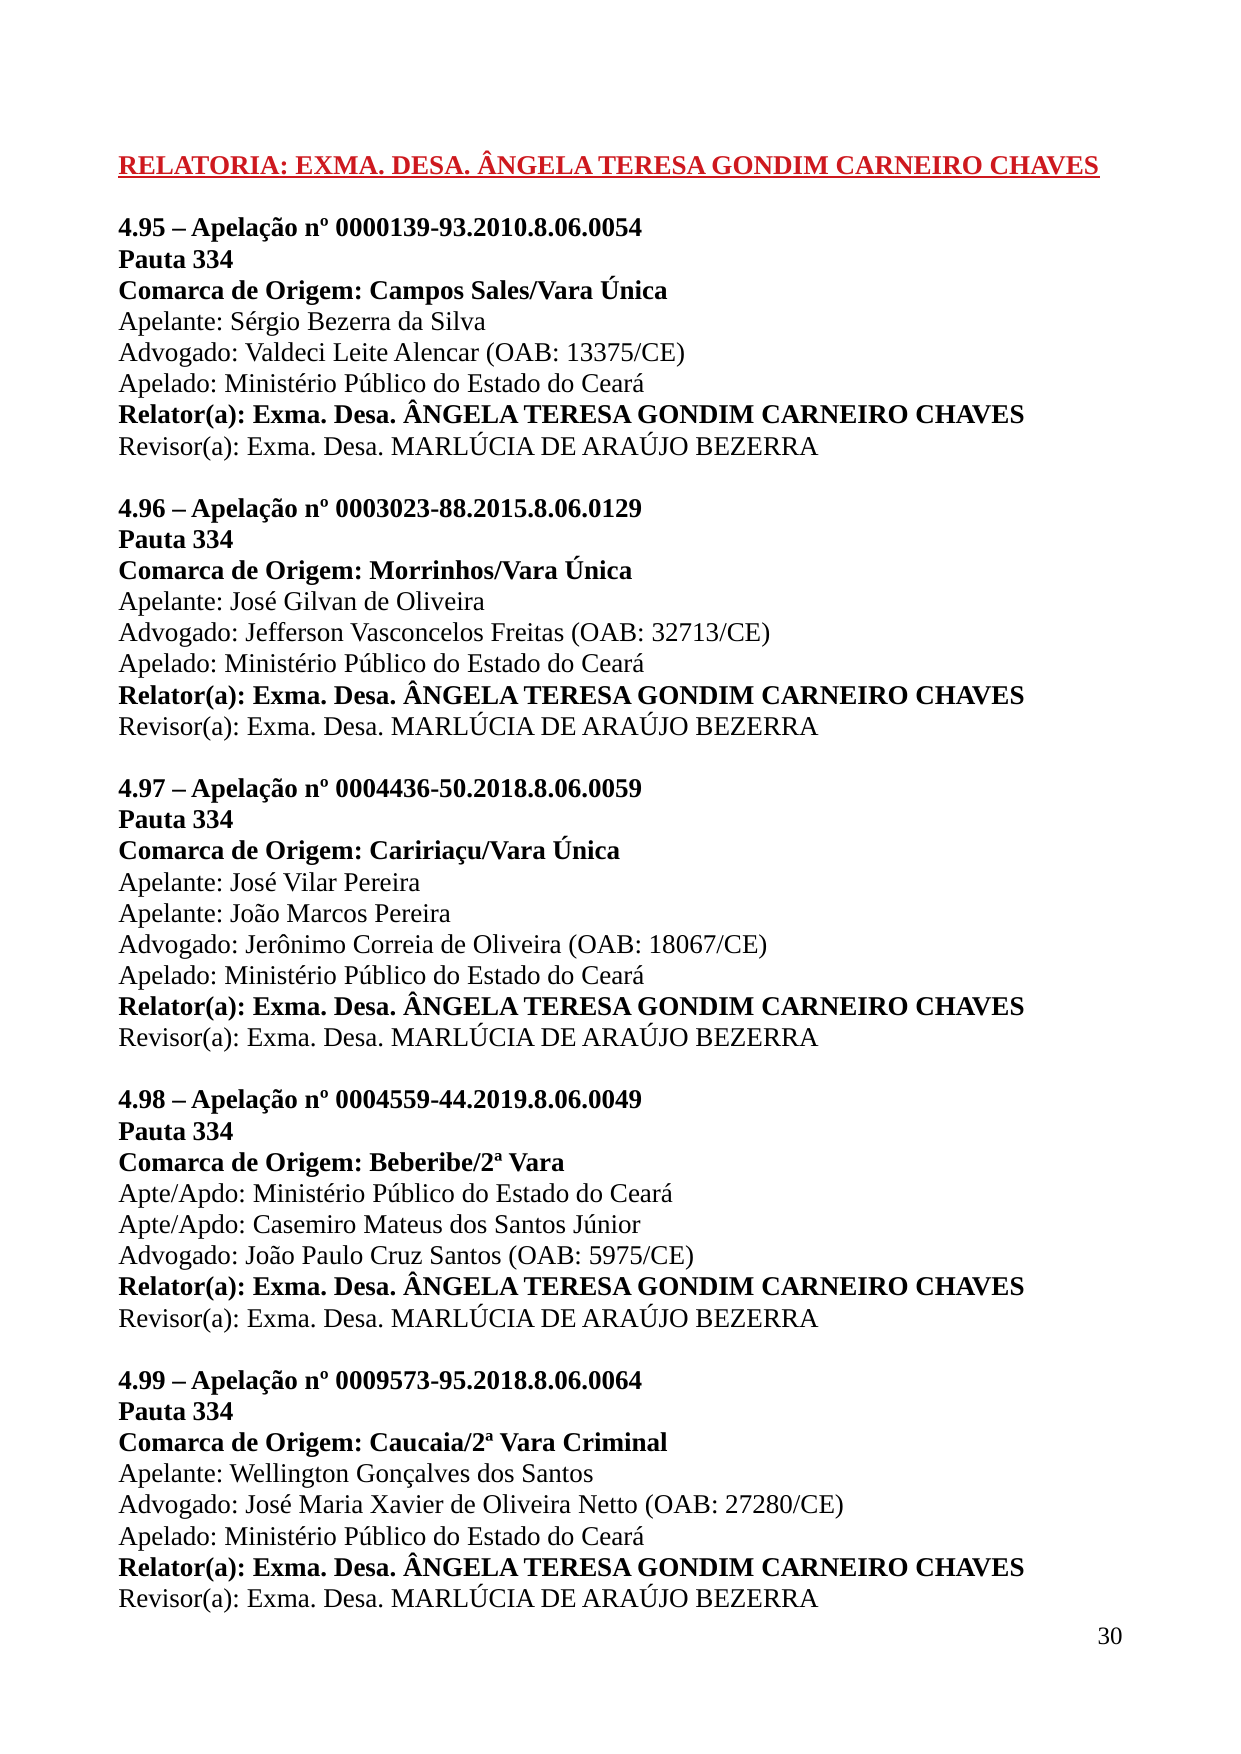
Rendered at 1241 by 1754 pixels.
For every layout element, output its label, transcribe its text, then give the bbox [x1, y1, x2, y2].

text Advogado: Valdeci Leite Alencar (OAB: 13375/CE) [118, 336, 1122, 367]
text 4.95 – Apelação nº 0000139-93.2010.8.06.0054 [118, 212, 1122, 243]
text Advogado: Jefferson Vasconcelos Freitas (OAB: 32713/CE) [118, 616, 1122, 648]
text Comarca de Origem: Beberibe/2ª Vara [118, 1146, 1122, 1177]
text RELATORIA: EXMA. DESA. ÂNGELA TERESA GONDIM CARNEIRO CHAVES [118, 149, 1122, 180]
text Revisor(a): Exma. Desa. MARLÚCIA DE ARAÚJO BEZERRA [118, 710, 1122, 741]
text Pauta 334 [118, 1115, 1122, 1146]
text Comarca de Origem: Caririaçu/Vara Única [118, 834, 1122, 866]
text Pauta 334 [118, 1395, 1122, 1426]
text Apelante: José Gilvan de Oliveira [118, 585, 1122, 616]
text Apelado: Ministério Público do Estado do Ceará [118, 367, 1122, 398]
text Apelante: José Vilar Pereira [118, 866, 1122, 897]
text Advogado: João Paulo Cruz Santos (OAB: 5975/CE) [118, 1239, 1122, 1271]
text Revisor(a): Exma. Desa. MARLÚCIA DE ARAÚJO BEZERRA [118, 1302, 1122, 1333]
text Apte/Apdo: Ministério Público do Estado do Ceará [118, 1177, 1122, 1208]
text Relator(a): Exma. Desa. ÂNGELA TERESA GONDIM CARNEIRO CHAVES [118, 398, 1122, 429]
text Revisor(a): Exma. Desa. MARLÚCIA DE ARAÚJO BEZERRA [118, 429, 1122, 461]
text Relator(a): Exma. Desa. ÂNGELA TERESA GONDIM CARNEIRO CHAVES [118, 679, 1122, 710]
text Pauta 334 [118, 523, 1122, 554]
text Apelante: Wellington Gonçalves dos Santos [118, 1457, 1122, 1488]
text Pauta 334 [118, 803, 1122, 834]
text 4.99 – Apelação nº 0009573-95.2018.8.06.0064 [118, 1364, 1122, 1395]
text Advogado: Jerônimo Correia de Oliveira (OAB: 18067/CE) [118, 928, 1122, 959]
text Comarca de Origem: Caucaia/2ª Vara Criminal [118, 1426, 1122, 1457]
text Relator(a): Exma. Desa. ÂNGELA TERESA GONDIM CARNEIRO CHAVES [118, 1551, 1122, 1582]
text Apte/Apdo: Casemiro Mateus dos Santos Júnior [118, 1208, 1122, 1239]
text Apelado: Ministério Público do Estado do Ceará [118, 1520, 1122, 1551]
text 4.97 – Apelação nº 0004436-50.2018.8.06.0059 [118, 772, 1122, 803]
text Comarca de Origem: Campos Sales/Vara Única [118, 274, 1122, 305]
text 4.96 – Apelação nº 0003023-88.2015.8.06.0129 [118, 492, 1122, 523]
text Comarca de Origem: Morrinhos/Vara Única [118, 554, 1122, 585]
text Relator(a): Exma. Desa. ÂNGELA TERESA GONDIM CARNEIRO CHAVES [118, 990, 1122, 1021]
text Apelante: Sérgio Bezerra da Silva [118, 305, 1122, 336]
text Revisor(a): Exma. Desa. MARLÚCIA DE ARAÚJO BEZERRA [118, 1582, 1122, 1613]
text 4.98 – Apelação nº 0004559-44.2019.8.06.0049 [118, 1084, 1122, 1115]
text Relator(a): Exma. Desa. ÂNGELA TERESA GONDIM CARNEIRO CHAVES [118, 1271, 1122, 1302]
text Apelado: Ministério Público do Estado do Ceará [118, 959, 1122, 990]
text Apelado: Ministério Público do Estado do Ceará [118, 648, 1122, 679]
text Pauta 334 [118, 243, 1122, 274]
text Revisor(a): Exma. Desa. MARLÚCIA DE ARAÚJO BEZERRA [118, 1021, 1122, 1052]
text Apelante: João Marcos Pereira [118, 897, 1122, 928]
text Advogado: José Maria Xavier de Oliveira Netto (OAB: 27280/CE) [118, 1488, 1122, 1520]
